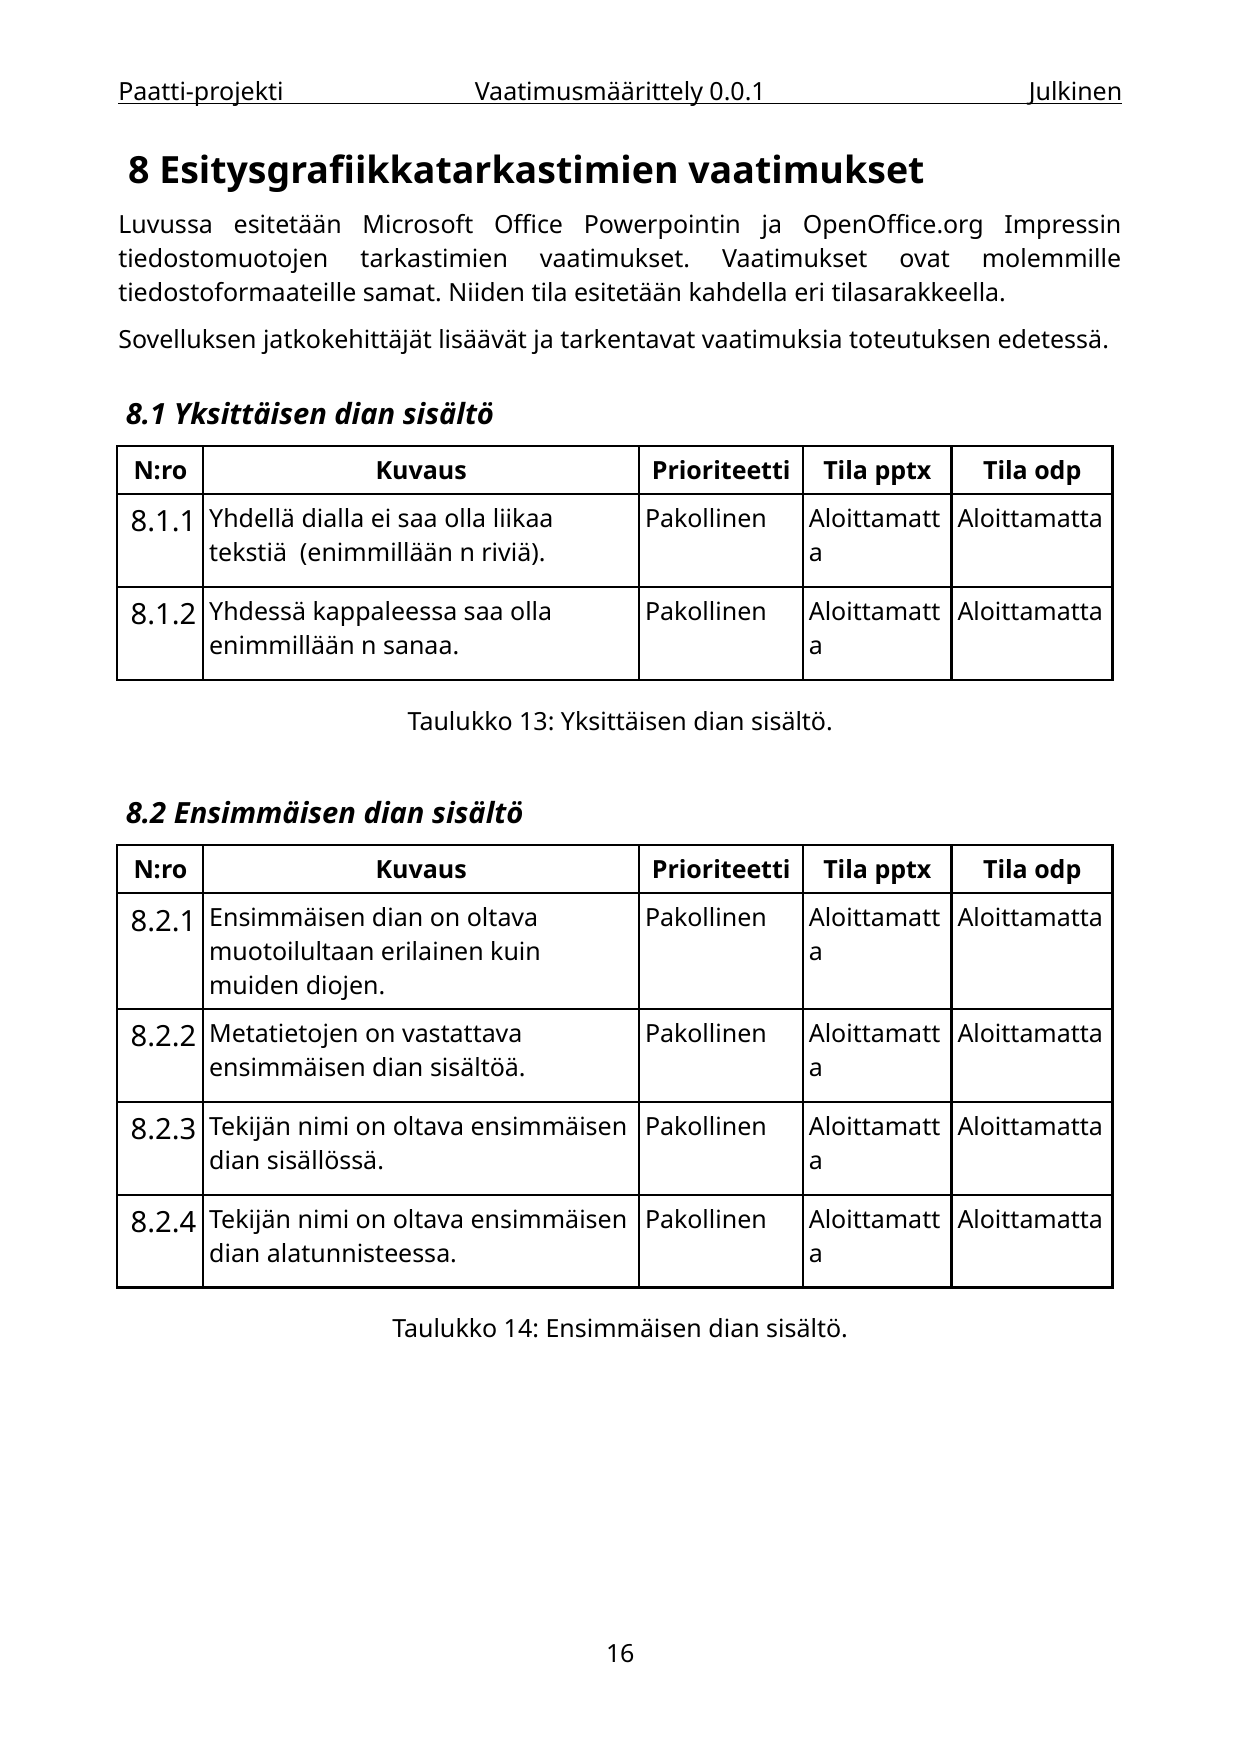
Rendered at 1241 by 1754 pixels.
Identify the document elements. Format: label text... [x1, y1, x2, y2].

text Luvussa esitetään Microsoft Office Powerpointin ja OpenOffice.org Impressin tiedostomuotojen tarkastimien vaatimukset. Vaatimukset ovat molemmille tiedostoformaateille samat. Niiden tila esitetään kahdella eri tilasarakkeella. [118, 207, 1122, 309]
table_cell Pakollinen [640, 1196, 802, 1286]
table_cell Aloittamatta [953, 1103, 1111, 1193]
text Taulukko 13: Yksittäisen dian sisältö. [118, 703, 1122, 737]
table_header Kuvaus [204, 447, 638, 493]
table_cell [118, 495, 202, 586]
table_cell Pakollinen [640, 1103, 802, 1193]
table_header Kuvaus [204, 846, 638, 892]
text Taulukko 14: Ensimmäisen dian sisältö. [118, 1311, 1122, 1345]
table_header Tila pptx [804, 846, 950, 892]
table_header N:ro [118, 846, 202, 892]
table_cell [118, 1103, 202, 1193]
table_cell Aloittamatta [804, 1196, 950, 1286]
table_cell Yhdessä kappaleessa saa olla enimmillään n sanaa. [204, 588, 638, 678]
table_header Prioriteetti [640, 846, 802, 892]
table_header Tila pptx [804, 447, 950, 493]
table_header Prioriteetti [640, 447, 802, 493]
table_cell Tekijän nimi on oltava ensimmäisen dian alatunnisteessa. [204, 1196, 638, 1286]
table_cell Aloittamatta [953, 1010, 1111, 1101]
subtitle Ensimmäisen dian sisältö [118, 792, 1122, 832]
table_cell Pakollinen [640, 588, 802, 678]
table_cell Aloittamatta [804, 1103, 950, 1193]
table_cell Pakollinen [640, 495, 802, 586]
table_header N:ro [118, 447, 202, 493]
subtitle Esitysgrafiikkatarkastimien vaatimukset [118, 143, 1122, 194]
table_cell Pakollinen [640, 1010, 802, 1101]
table_cell [118, 894, 202, 1008]
table_cell Metatietojen on vastattava ensimmäisen dian sisältöä. [204, 1010, 638, 1101]
table_cell [118, 588, 202, 678]
table_cell Aloittamatta [804, 495, 950, 586]
table_cell Aloittamatta [804, 894, 950, 1008]
table_cell [118, 1010, 202, 1101]
table_cell Aloittamatta [804, 1010, 950, 1101]
text Sovelluksen jatkokehittäjät lisäävät ja tarkentavat vaatimuksia toteutuksen edetessä. [118, 321, 1122, 355]
table_cell Tekijän nimi on oltava ensimmäisen dian sisällössä. [204, 1103, 638, 1193]
table_cell Ensimmäisen dian on oltava muotoilultaan erilainen kuin muiden diojen. [204, 894, 638, 1008]
table_cell Aloittamatta [953, 588, 1111, 678]
table_header Tila odp [953, 447, 1111, 493]
subtitle Yksittäisen dian sisältö [118, 393, 1122, 433]
table_cell Pakollinen [640, 894, 802, 1008]
table_header Tila odp [953, 846, 1111, 892]
table_cell Aloittamatta [953, 1196, 1111, 1286]
table_cell Aloittamatta [953, 894, 1111, 1008]
table_cell Yhdellä dialla ei saa olla liikaa tekstiä (enimmillään n riviä). [204, 495, 638, 586]
table_cell Aloittamatta [953, 495, 1111, 586]
table_cell Aloittamatta [804, 588, 950, 678]
table_cell [118, 1196, 202, 1286]
